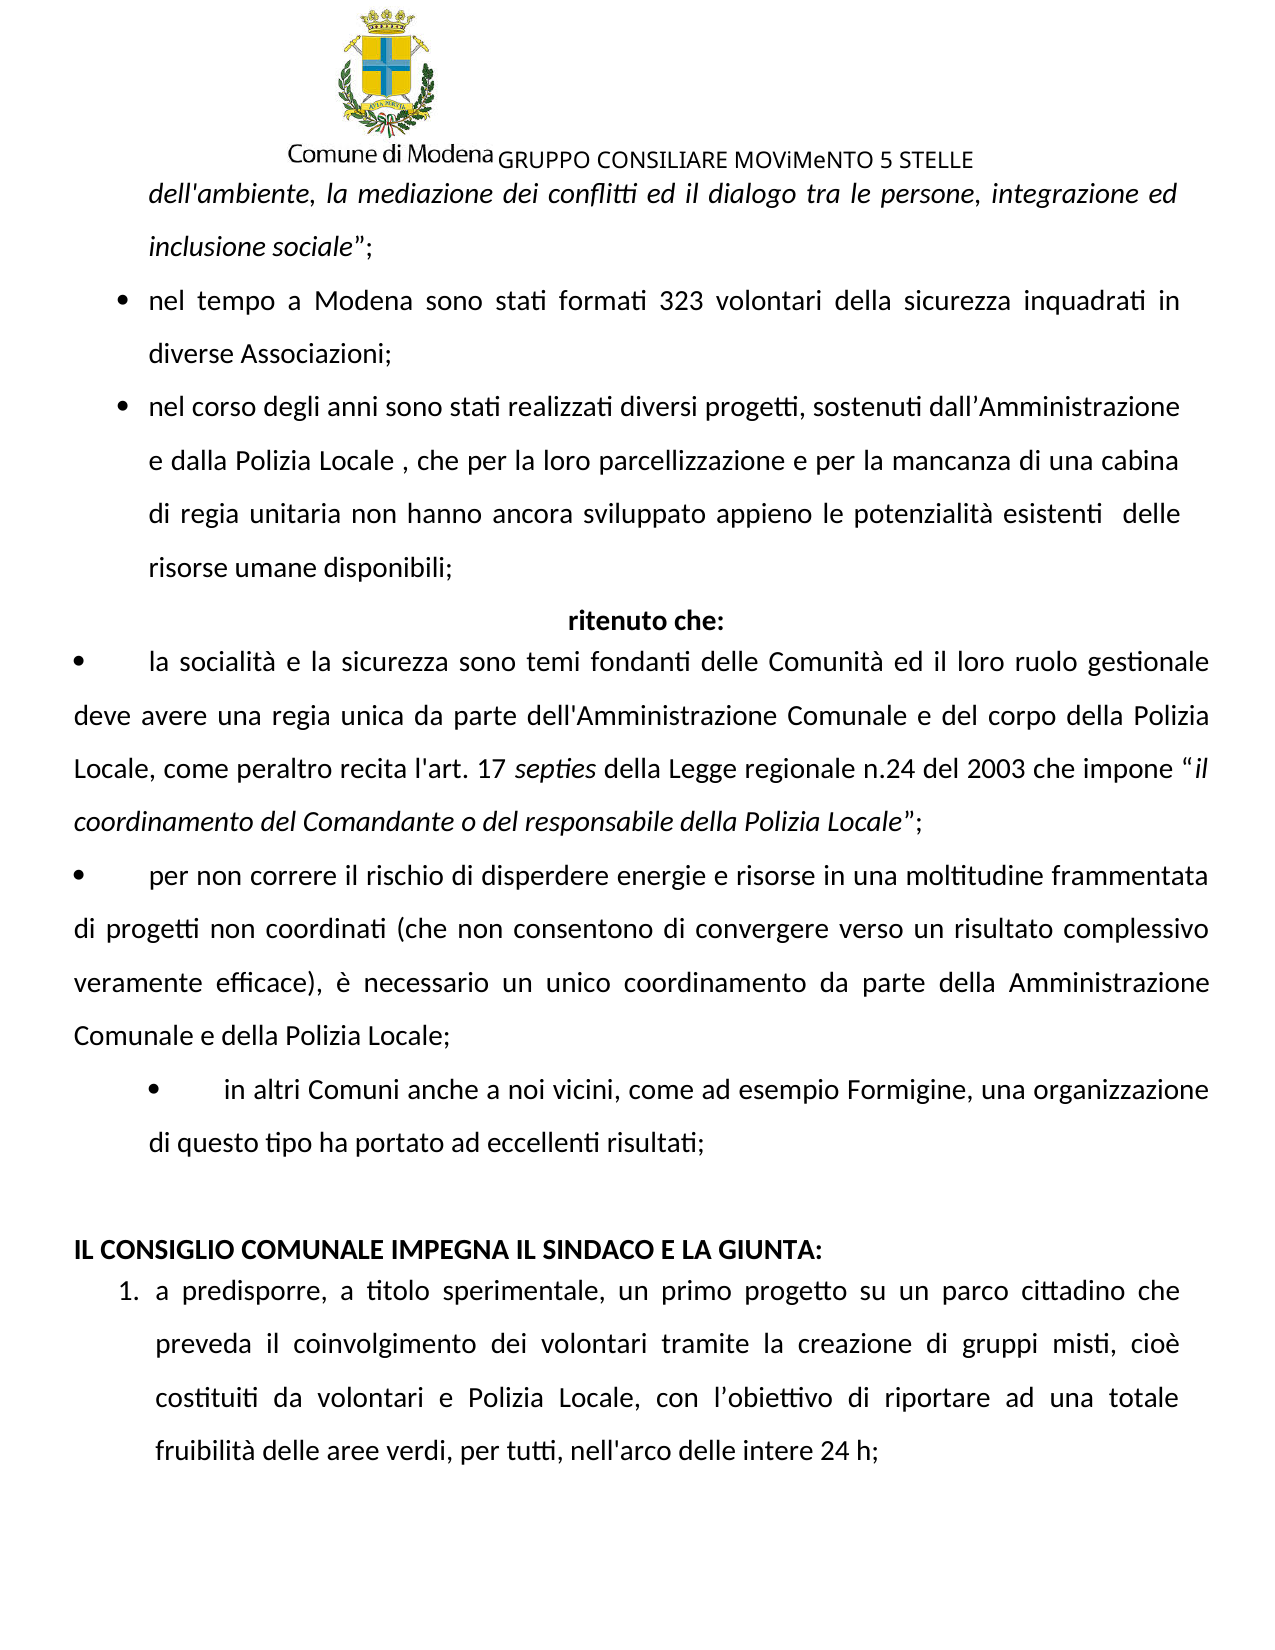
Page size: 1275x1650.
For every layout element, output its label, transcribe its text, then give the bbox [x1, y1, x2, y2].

picture [280, 0, 498, 168]
text ritenuto che: [111, 602, 1181, 638]
list nel corso degli anni sono stati realizzati diversi progetti, sostenuti dall’Amministrazione e dalla Polizia Locale , che per la loro parcellizzazione e per la mancanza di una cabina di regia unitaria non hanno ancora sviluppato appieno le potenzialità esistenti delle risorse umane disponibili; [118, 388, 1181, 584]
list la socialità e la sicurezza sono temi fondanti delle Comunità ed il loro ruolo gestionale deve avere una regia unica da parte dell'Amministrazione Comunale e del corpo della Polizia Locale, come peraltro recita l'art. 17 septies della Legge regionale n.24 del 2003 che impone “il coordinamento del Comandante o del responsabile della Polizia Locale”; [73, 643, 1211, 839]
list nel tempo a Modena sono stati formati 323 volontari della sicurezza inquadrati in diverse Associazioni; [118, 282, 1181, 371]
list per non correre il rischio di disperdere energie e risorse in una moltitudine frammentata di progetti non coordinati (che non consentono di convergere verso un risultato complessivo veramente efficace), è necessario un unico coordinamento da parte della Amministrazione Comunale e della Polizia Locale; [73, 857, 1211, 1053]
list dell'ambiente, la mediazione dei conflitti ed il dialogo tra le persone, integrazione ed inclusione sociale”; [118, 175, 1181, 264]
list IL CONSIGLIO COMUNALE IMPEGNA IL SINDACO E LA GIUNTA: [73, 1231, 1181, 1267]
list in altri Comuni anche a noi vicini, come ad esempio Formigine, una organizzazione di questo tipo ha portato ad eccellenti risultati; [148, 1071, 1211, 1160]
list a predisporre, a titolo sperimentale, un primo progetto su un parco cittadino che preveda il coinvolgimento dei volontari tramite la creazione di gruppi misti, cioè costituiti da volontari e Polizia Locale, con l’obiettivo di riportare ad una totale fruibilità delle aree verdi, per tutti, nell'arco delle intere 24 h; [118, 1272, 1181, 1468]
